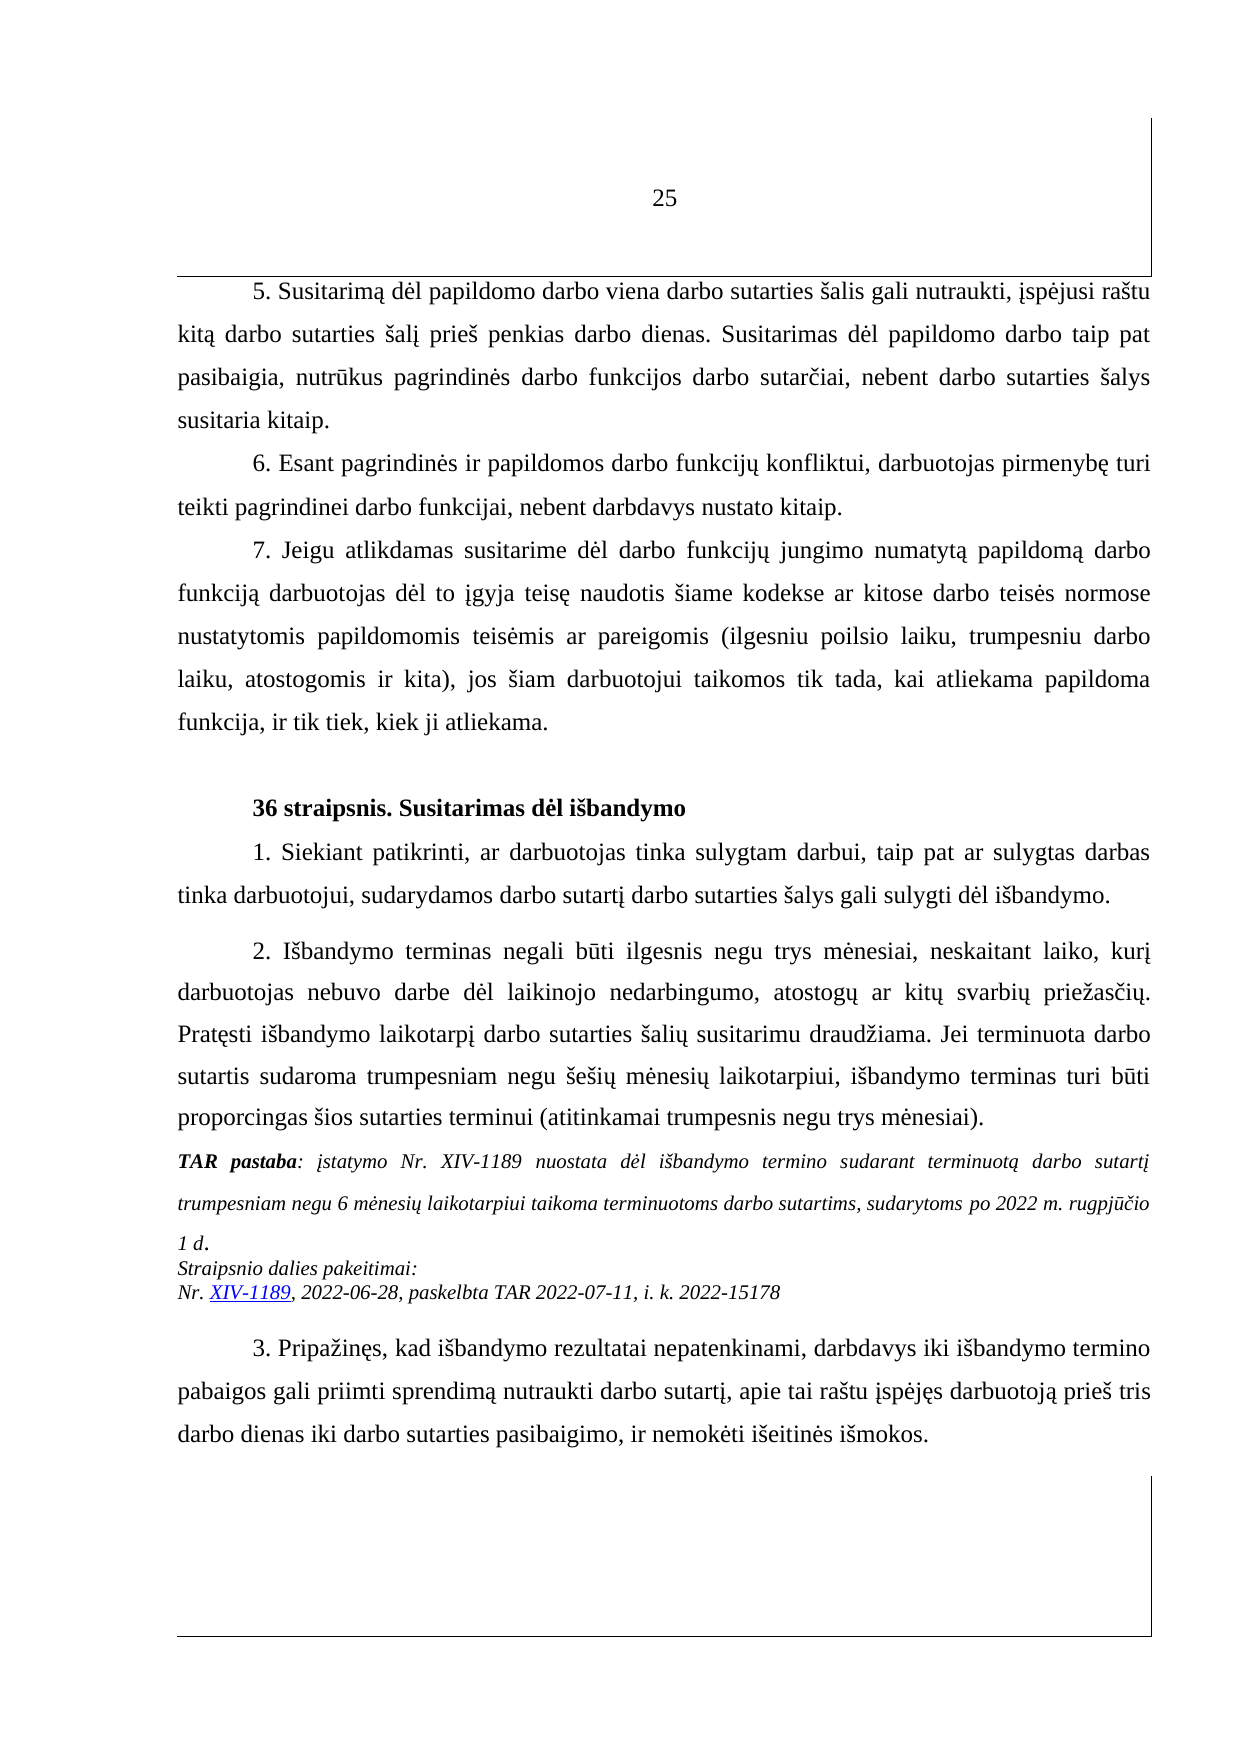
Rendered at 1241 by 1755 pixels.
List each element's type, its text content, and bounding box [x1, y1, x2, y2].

text 2. Išbandymo terminas negali būti ilgesnis negu trys mėnesiai, neskaitant laiko, kurį darbuotojas nebuvo darbe dėl laikinojo nedarbingumo, atostogų ar kitų svarbių priežasčių. Pratęsti išbandymo laikotarpį darbo sutarties šalių susitarimu draudžiama. Jei terminuota darbo sutartis sudaroma trumpesniam negu šešių mėnesių laikotarpiui, išbandymo terminas turi būti proporcingas šios sutarties terminui (atitinkamai trumpesnis negu trys mėnesiai). [177, 923, 1152, 1131]
text Straipsnio dalies pakeitimai: [177, 1256, 1152, 1280]
text 1. Siekiant patikrinti, ar darbuotojas tinka sulygtam darbui, taip pat ar sulygtas darbas tinka darbuotojui, sudarydamos darbo sutartį darbo sutarties šalys gali sulygti dėl išbandymo. [177, 837, 1152, 908]
text TAR pastaba: įstatymo Nr. XIV-1189 nuostata dėl išbandymo termino sudarant terminuotą darbo sutartį trumpesniam negu 6 mėnesių laikotarpiui taikoma terminuotoms darbo sutartims, sudarytoms po 2022 m. rugpjūčio 1 d. [177, 1131, 1152, 1256]
text 5. Susitarimą dėl papildomo darbo viena darbo sutarties šalis gali nutraukti, įspėjusi raštu kitą darbo sutarties šalį prieš penkias darbo dienas. Susitarimas dėl papildomo darbo taip pat pasibaigia, nutrūkus pagrindinės darbo funkcijos darbo sutarčiai, nebent darbo sutarties šalys susitaria kitaip. [177, 276, 1152, 434]
subtitle 36 straipsnis. Susitarimas dėl išbandymo [177, 793, 1152, 822]
text Nr. XIV-1189, 2022-06-28, paskelbta TAR 2022-07-11, i. k. 2022-15178 [177, 1280, 1152, 1304]
text 3. Pripažinęs, kad išbandymo rezultatai nepatenkinami, darbdavys iki išbandymo termino pabaigos gali priimti sprendimą nutraukti darbo sutartį, apie tai raštu įspėjęs darbuotoją prieš tris darbo dienas iki darbo sutarties pasibaigimo, ir nemokėti išeitinės išmokos. [177, 1333, 1152, 1448]
text 7. Jeigu atlikdamas susitarime dėl darbo funkcijų jungimo numatytą papildomą darbo funkciją darbuotojas dėl to įgyja teisę naudotis šiame kodekse ar kitose darbo teisės normose nustatytomis papildomomis teisėmis ar pareigomis (ilgesniu poilsio laiku, trumpesniu darbo laiku, atostogomis ir kita), jos šiam darbuotojui taikomos tik tada, kai atliekama papildoma funkcija, ir tik tiek, kiek ji atliekama. [177, 535, 1152, 736]
text 6. Esant pagrindinės ir papildomos darbo funkcijų konfliktui, darbuotojas pirmenybę turi teikti pagrindinei darbo funkcijai, nebent darbdavys nustato kitaip. [177, 448, 1152, 520]
